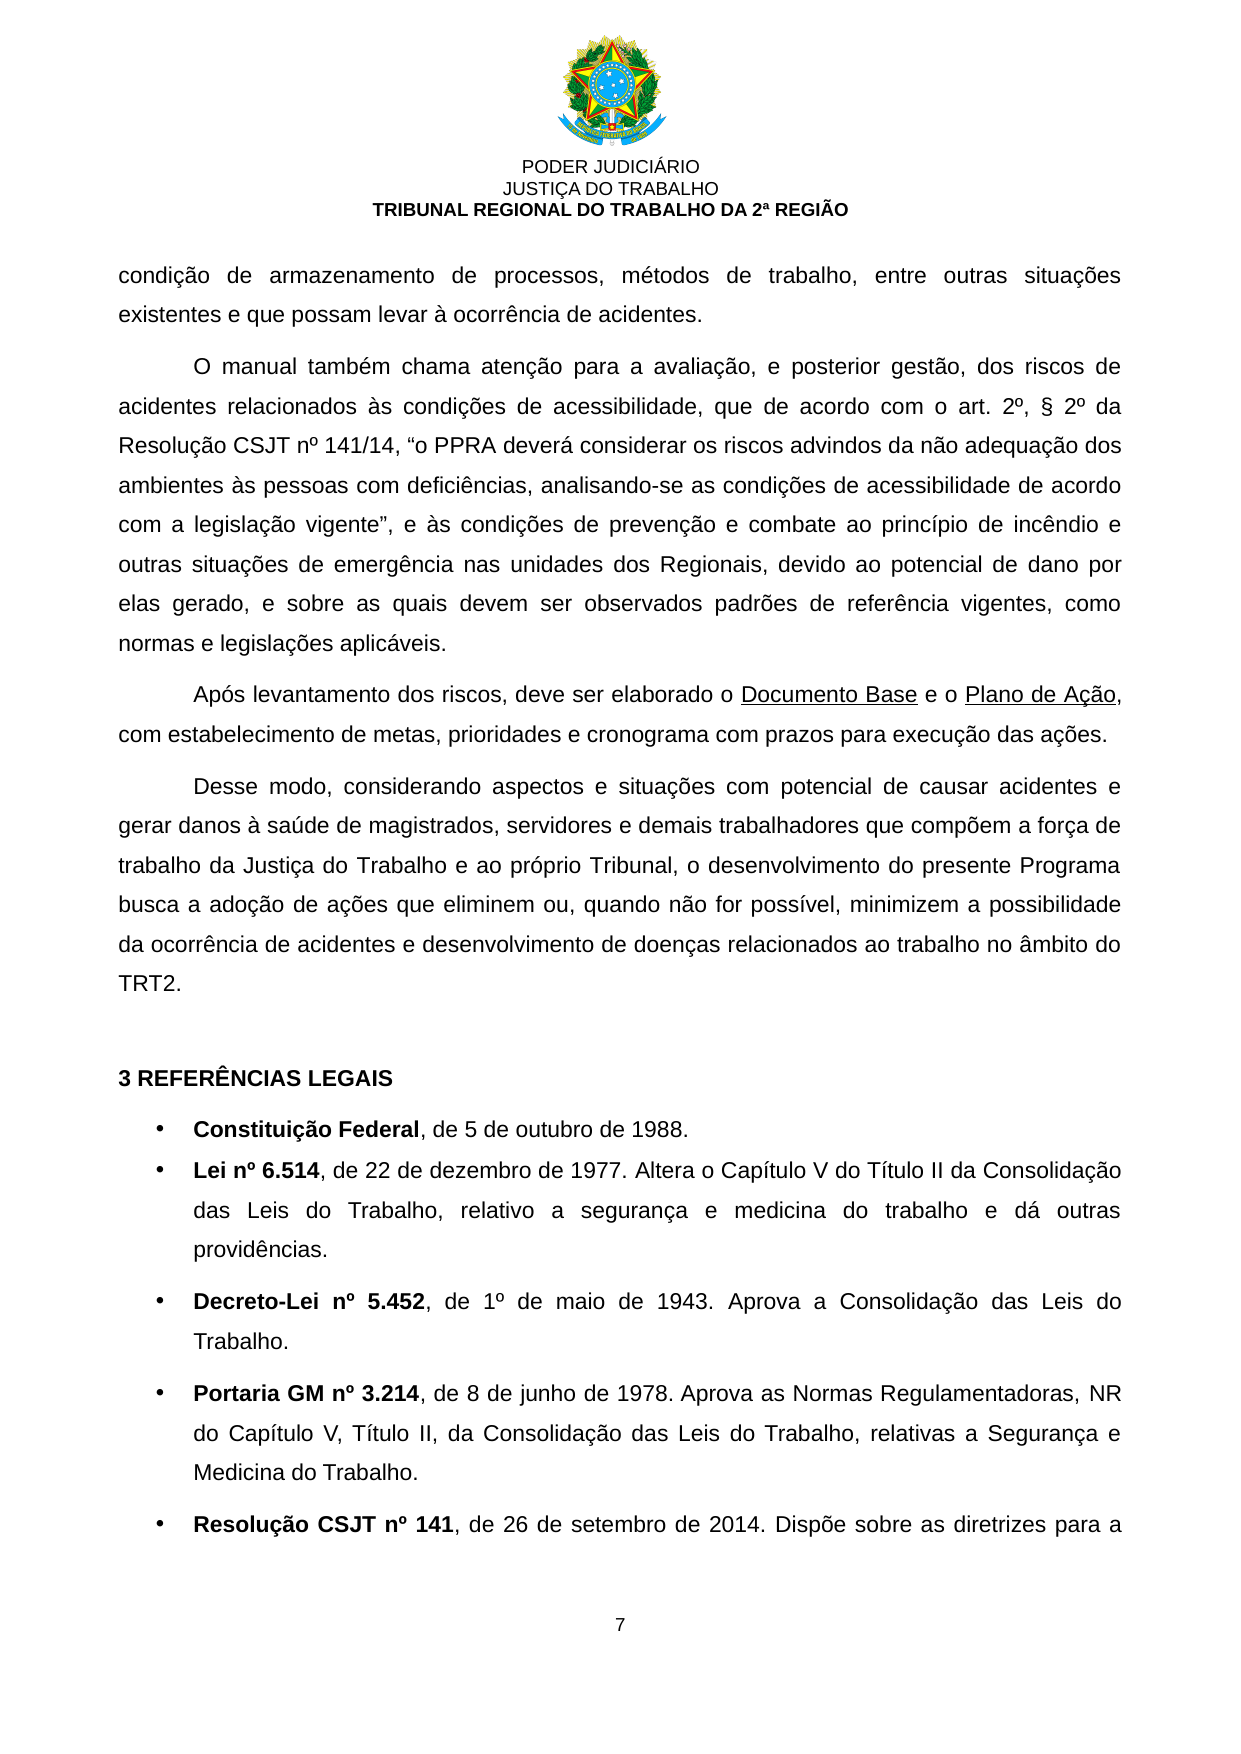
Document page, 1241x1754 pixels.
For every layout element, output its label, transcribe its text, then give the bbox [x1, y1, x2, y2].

list Portaria GM nº 3.214, de 8 de junho de 1978. Aprova as Normas Regulamentadoras, NR do Capítulo V, Título II, da Consolidação das Leis do Trabalho, relativas a Segurança e Medicina do Trabalho. [156, 1380, 1122, 1486]
list Decreto-Lei nº 5.452, de 1º de maio de 1943. Aprova a Consolidação das Leis do Trabalho. [156, 1288, 1122, 1354]
list Resolução CSJT nº 141, de 26 de setembro de 2014. Dispõe sobre as diretrizes para a [156, 1511, 1122, 1538]
text Após levantamento dos riscos, deve ser elaborado o Documento Base e o Plano de Ação, com estabelecimento de metas, prioridades e cronograma com prazos para execução das ações. [118, 681, 1122, 747]
list Lei nº 6.514, de 22 de dezembro de 1977. Altera o Capítulo V do Título II da Consolidação das Leis do Trabalho, relativo a segurança e medicina do trabalho e dá outras providências. [156, 1157, 1122, 1262]
text Desse modo, considerando aspectos e situações com potencial de causar acidentes e gerar danos à saúde de magistrados, servidores e demais trabalhadores que compõem a força de trabalho da Justiça do Trabalho e ao próprio Tribunal, o desenvolvimento do presente Programa busca a adoção de ações que eliminem ou, quando não for possível, minimizem a possibilidade da ocorrência de acidentes e desenvolvimento de doenças relacionados ao trabalho no âmbito do TRT2. [118, 773, 1122, 996]
text O manual também chama atenção para a avaliação, e posterior gestão, dos riscos de acidentes relacionados às condições de acessibilidade, que de acordo com o art. 2º, § 2º da Resolução CSJT nº 141/14, “o PPRA deverá considerar os riscos advindos da não adequação dos ambientes às pessoas com deficiências, analisando-se as condições de acessibilidade de acordo com a legislação vigente”, e às condições de prevenção e combate ao princípio de incêndio e outras situações de emergência nas unidades dos Regionais, devido ao potencial de dano por elas gerado, e sobre as quais devem ser observados padrões de referência vigentes, como normas e legislações aplicáveis. [118, 353, 1122, 656]
list Constituição Federal, de 5 de outubro de 1988. [156, 1116, 1122, 1143]
subtitle 3 REFERÊNCIAS LEGAIS [118, 1065, 1122, 1091]
text condição de armazenamento de processos, métodos de trabalho, entre outras situações existentes e que possam levar à ocorrência de acidentes. [118, 262, 1122, 328]
